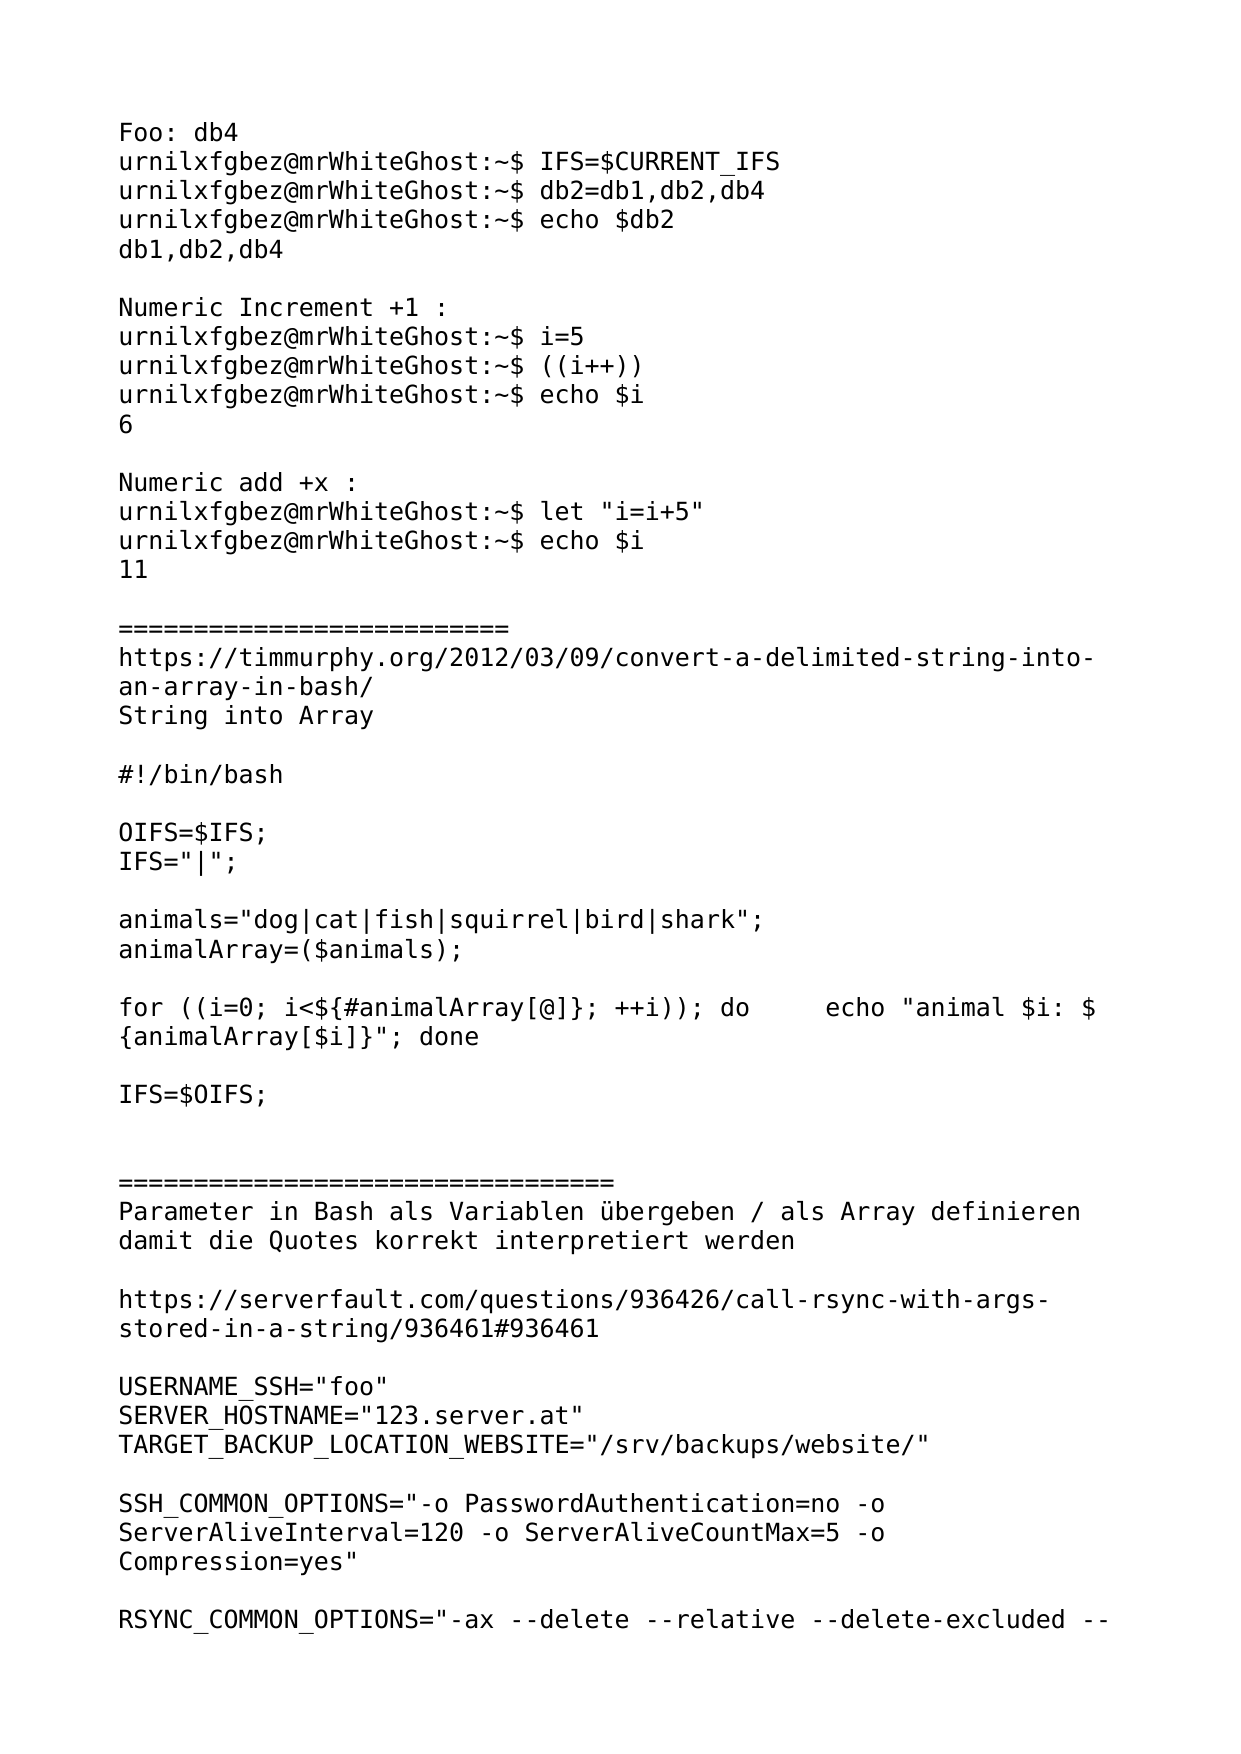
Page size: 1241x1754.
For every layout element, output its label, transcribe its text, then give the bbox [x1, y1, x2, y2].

text Foo: db4 urnilxfgbez@mrWhiteGhost:~$ IFS=$CURRENT_IFS urnilxfgbez@mrWhiteGhost:~$ db2=db1,db2,db4 urnilxfgbez@mrWhiteGhost:~$ echo $db2 db1,db2,db4 Numeric Increment +1 : urnilxfgbez@mrWhiteGhost:~$ i=5 urnilxfgbez@mrWhiteGhost:~$ ((i++)) urnilxfgbez@mrWhiteGhost:~$ echo $i 6 Numeric add +x : urnilxfgbez@mrWhiteGhost:~$ let "i=i+5" urnilxfgbez@mrWhiteGhost:~$ echo $i 11 ========================== https://timmurphy.org/2012/03/09/convert-a-delimited-string-into-an-array-in-bash/ String into Array #!/bin/bash OIFS=$IFS; IFS="|"; animals="dog|cat|fish|squirrel|bird|shark"; animalArray=($animals); for ((i=0; i<${#animalArray[@]}; ++i)); do echo "animal $i: ${animalArray[$i]}"; done IFS=$OIFS; ================================= Parameter in Bash als Variablen übergeben / als Array definieren damit die Quotes korrekt interpretiert werden https://serverfault.com/questions/936426/call-rsync-with-args-stored-in-a-string/936461#936461 USERNAME_SSH="foo" SERVER_HOSTNAME="123.server.at" TARGET_BACKUP_LOCATION_WEBSITE="/srv/backups/website/" SSH_COMMON_OPTIONS="-o PasswordAuthentication=no -o ServerAliveInterval=120 -o ServerAliveCountMax=5 -o Compression=yes" RSYNC_COMMON_OPTIONS="-ax --delete --relative --delete-excluded [118, 118, 1122, 1635]
